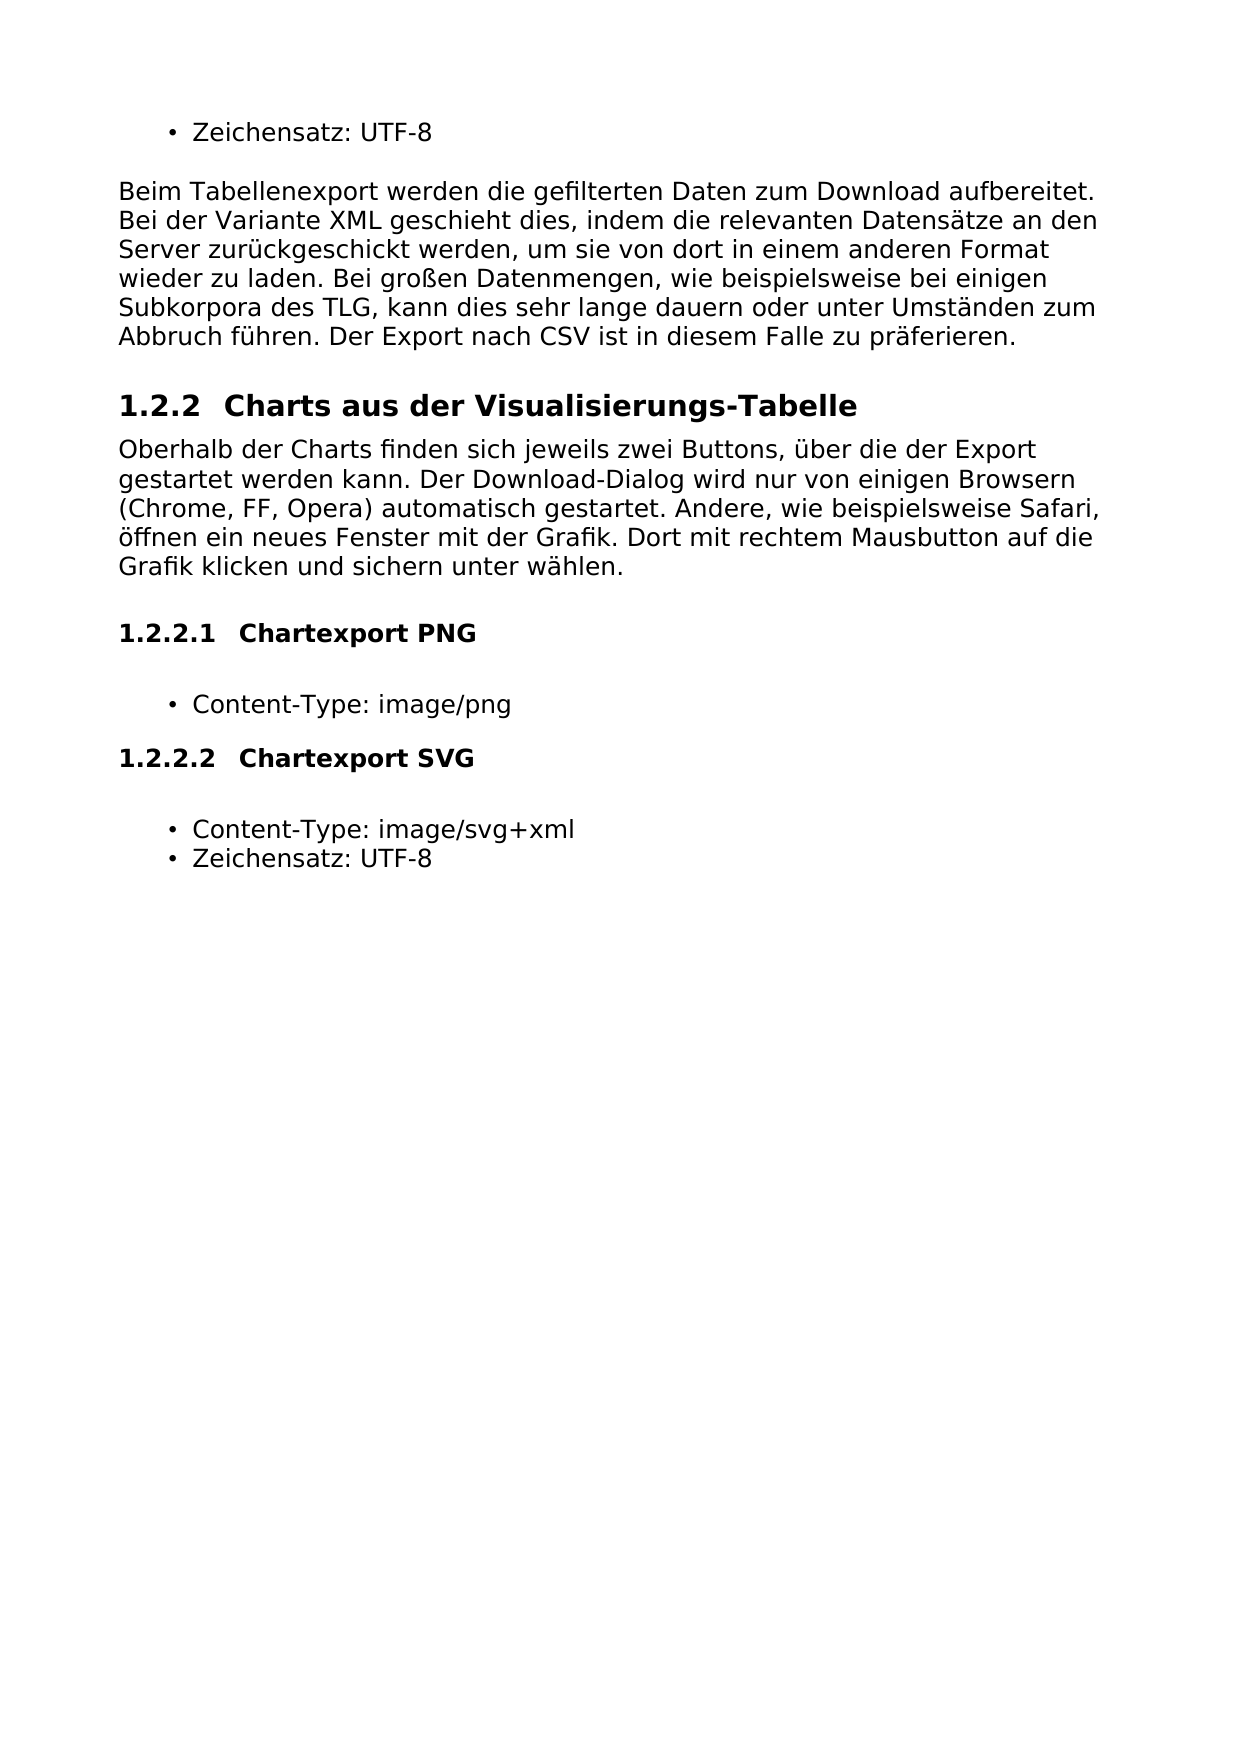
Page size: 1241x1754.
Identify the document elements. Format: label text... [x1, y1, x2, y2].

text Beim Tabellenexport werden die gefilterten Daten zum Download aufbereitet. Bei der Variante XML geschieht dies, indem die relevanten Datensätze an den Server zurückgeschickt werden, um sie von dort in einem anderen Format wieder zu laden. Bei großen Datenmengen, wie beispielsweise bei einigen Subkorpora des TLG, kann dies sehr lange dauern oder unter Umständen zum Abbruch führen. Der Export nach CSV ist in diesem Falle zu präferieren. [118, 177, 1122, 352]
list Zeichensatz: UTF-8 [177, 845, 1122, 874]
subtitle Chartexport PNG [118, 619, 1122, 648]
text Oberhalb der Charts finden sich jeweils zwei Buttons, über die der Export gestartet werden kann. Der Download-Dialog wird nur von einigen Browsern (Chrome, FF, Opera) automatisch gestartet. Andere, wie beispielsweise Safari, öffnen ein neues Fenster mit der Grafik. Dort mit rechtem Mausbutton auf die Grafik klicken und sichern unter wählen. [118, 436, 1122, 582]
list Zeichensatz: UTF-8 [177, 118, 1122, 147]
subtitle Charts aus der Visualisierungs-Tabelle [118, 389, 1122, 423]
list Content-Type: image/svg+xml [177, 816, 1122, 845]
subtitle Chartexport SVG [118, 744, 1122, 773]
list Content-Type: image/png [177, 690, 1122, 719]
